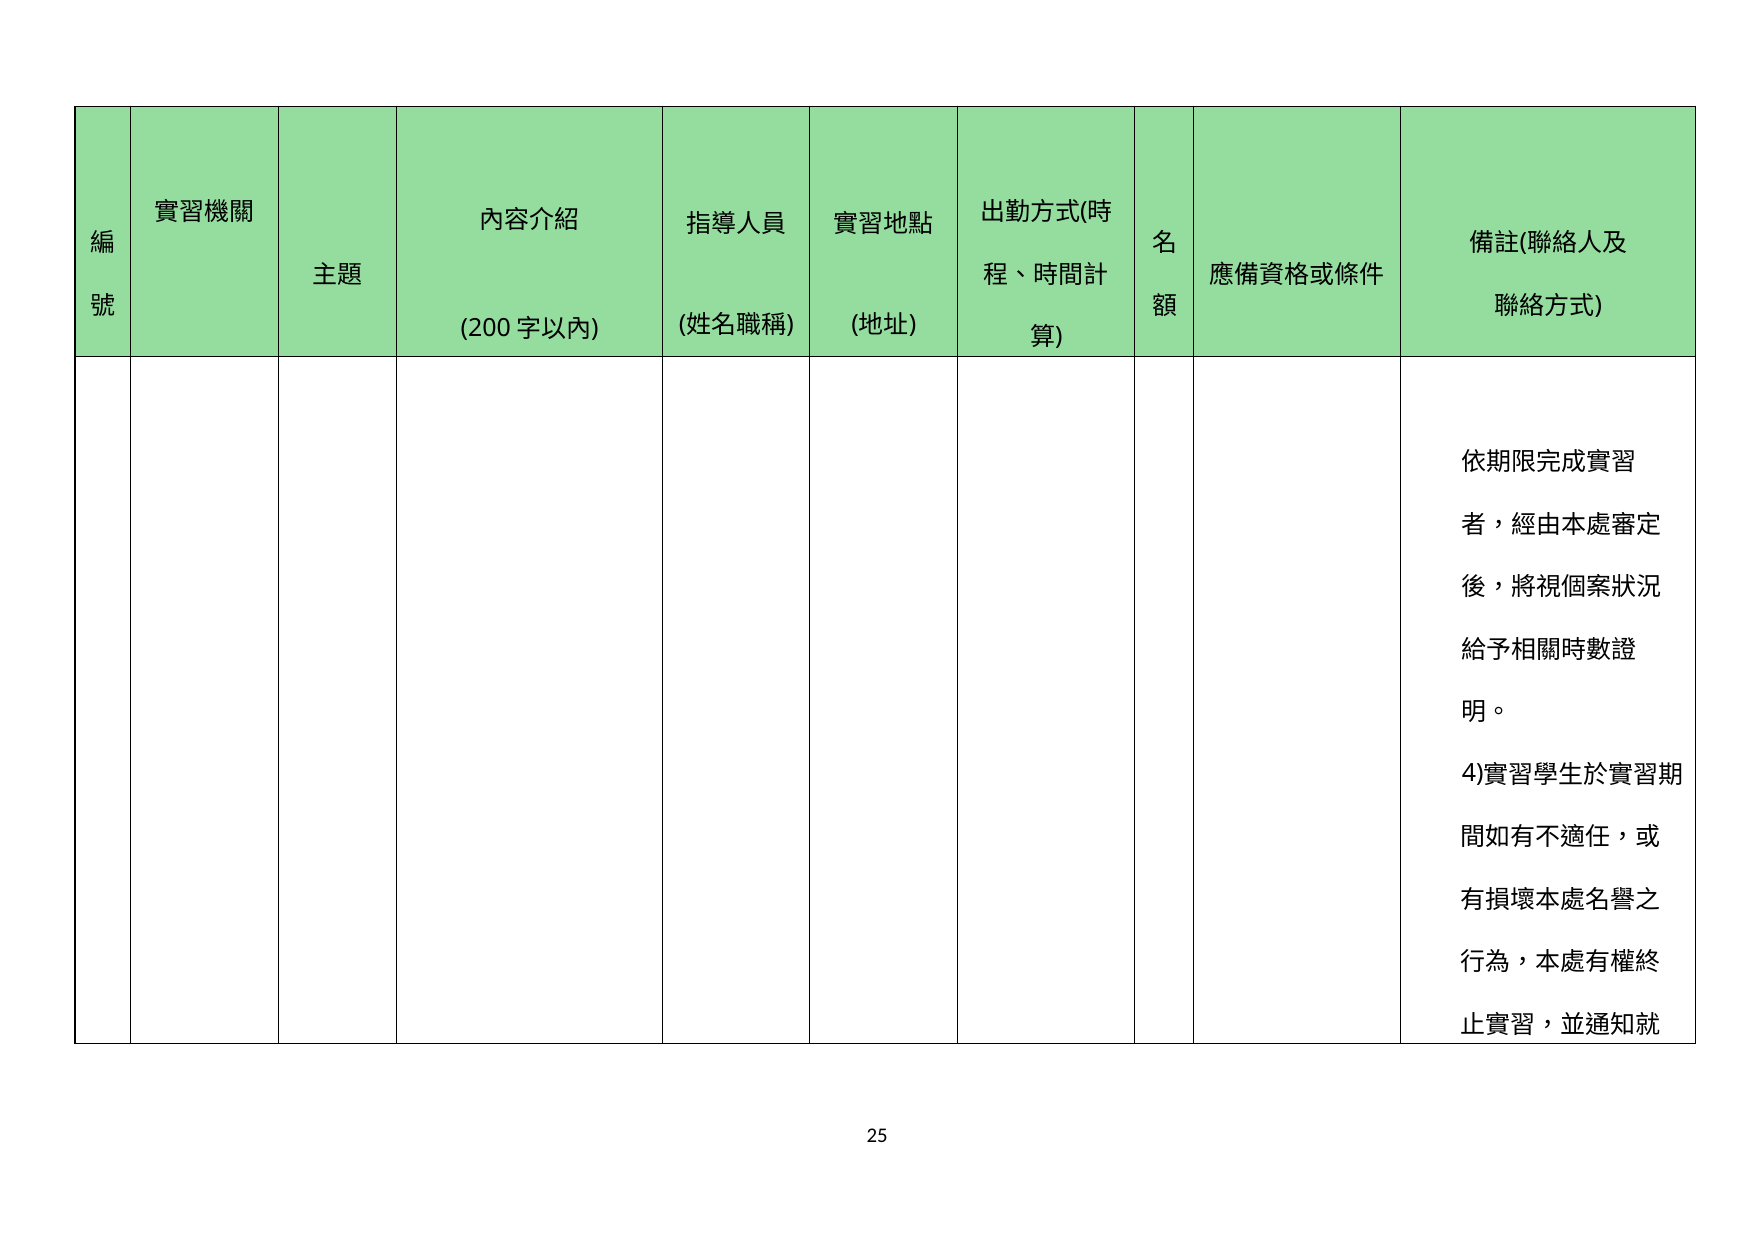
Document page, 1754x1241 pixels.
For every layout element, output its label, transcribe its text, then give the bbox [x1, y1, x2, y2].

table_header 應備資格或條件 [1194, 107, 1400, 356]
table_header 主題 [279, 107, 396, 356]
table_cell [1194, 357, 1400, 1043]
table_header 備註(聯絡人及 聯絡方式) [1401, 107, 1695, 356]
table_cell [279, 357, 396, 1043]
table_cell 為使各大專院校學生熟悉森林護管業務，及讓森林相關科系學生熟稔現場林業技術實務工作，安排實習內容如下： 違法違規案件取締查報實務。 偏遠地區重點區域巡護實務。 森林資源樣區調查技術與實務操作。 獎勵輔導造林檢測技術與實務操作。 疏伐木調查實務。 林下經濟產業—椴木香菇栽培與養蜂體驗。 造林監工實務。 野生動物保育監測實務。 [397, 357, 662, 1043]
table_cell [958, 357, 1134, 1043]
table_header 出勤方式(時程、時間計算) [958, 107, 1134, 356]
table_cell [663, 357, 809, 1043]
table_header 內容介紹 (200字以內) [397, 107, 662, 356]
table_header 名額 [1135, 107, 1193, 356]
table_header 編號 [76, 107, 130, 356]
table_cell [1135, 357, 1193, 1043]
table_cell [76, 357, 130, 1043]
table_cell [810, 357, 957, 1043]
table_cell 聯絡人：廖技正彥翔 聯絡電話：03-8325141#247 不提供宿舍借用。 參加本暑期實習學生應自費參加意外保險(100萬元以上)，本處核准申請後，應即提出保險證明文件。 其他： 因須配合現場調查工作，申請人需自備打檔式機車(150cc)乙部，且應具有重型機車駕照。 暑期實習期間膳食自備及偏遠地區巡護伙食費自付。 每週應撰寫實習週誌，並由實習指導員簽名確認。 結業 １)實習結束後5天內，應繳交「實習心得與成果書面報告」（字數不得少於二千字）、「實習總體建議表」，供本處參考。 ２)實習學生依期限完成實習，由本處核發實習證明書。 3)若有特殊及遭遇不可抗力情況，未能依期限完成實習者，經由本處審定後，將視個案狀況給予相關時數證明。 4)實習學生於實習期間如有不適任，或有損壞本處名譽之行為，本處有權終止實習，並通知就讀學校。 [1401, 357, 1695, 1043]
table_cell [131, 357, 278, 1043]
table_header 指導人員 (姓名職稱) [663, 107, 809, 356]
table_header 實習機關 [131, 107, 278, 356]
table_header 實習地點 (地址) [810, 107, 957, 356]
